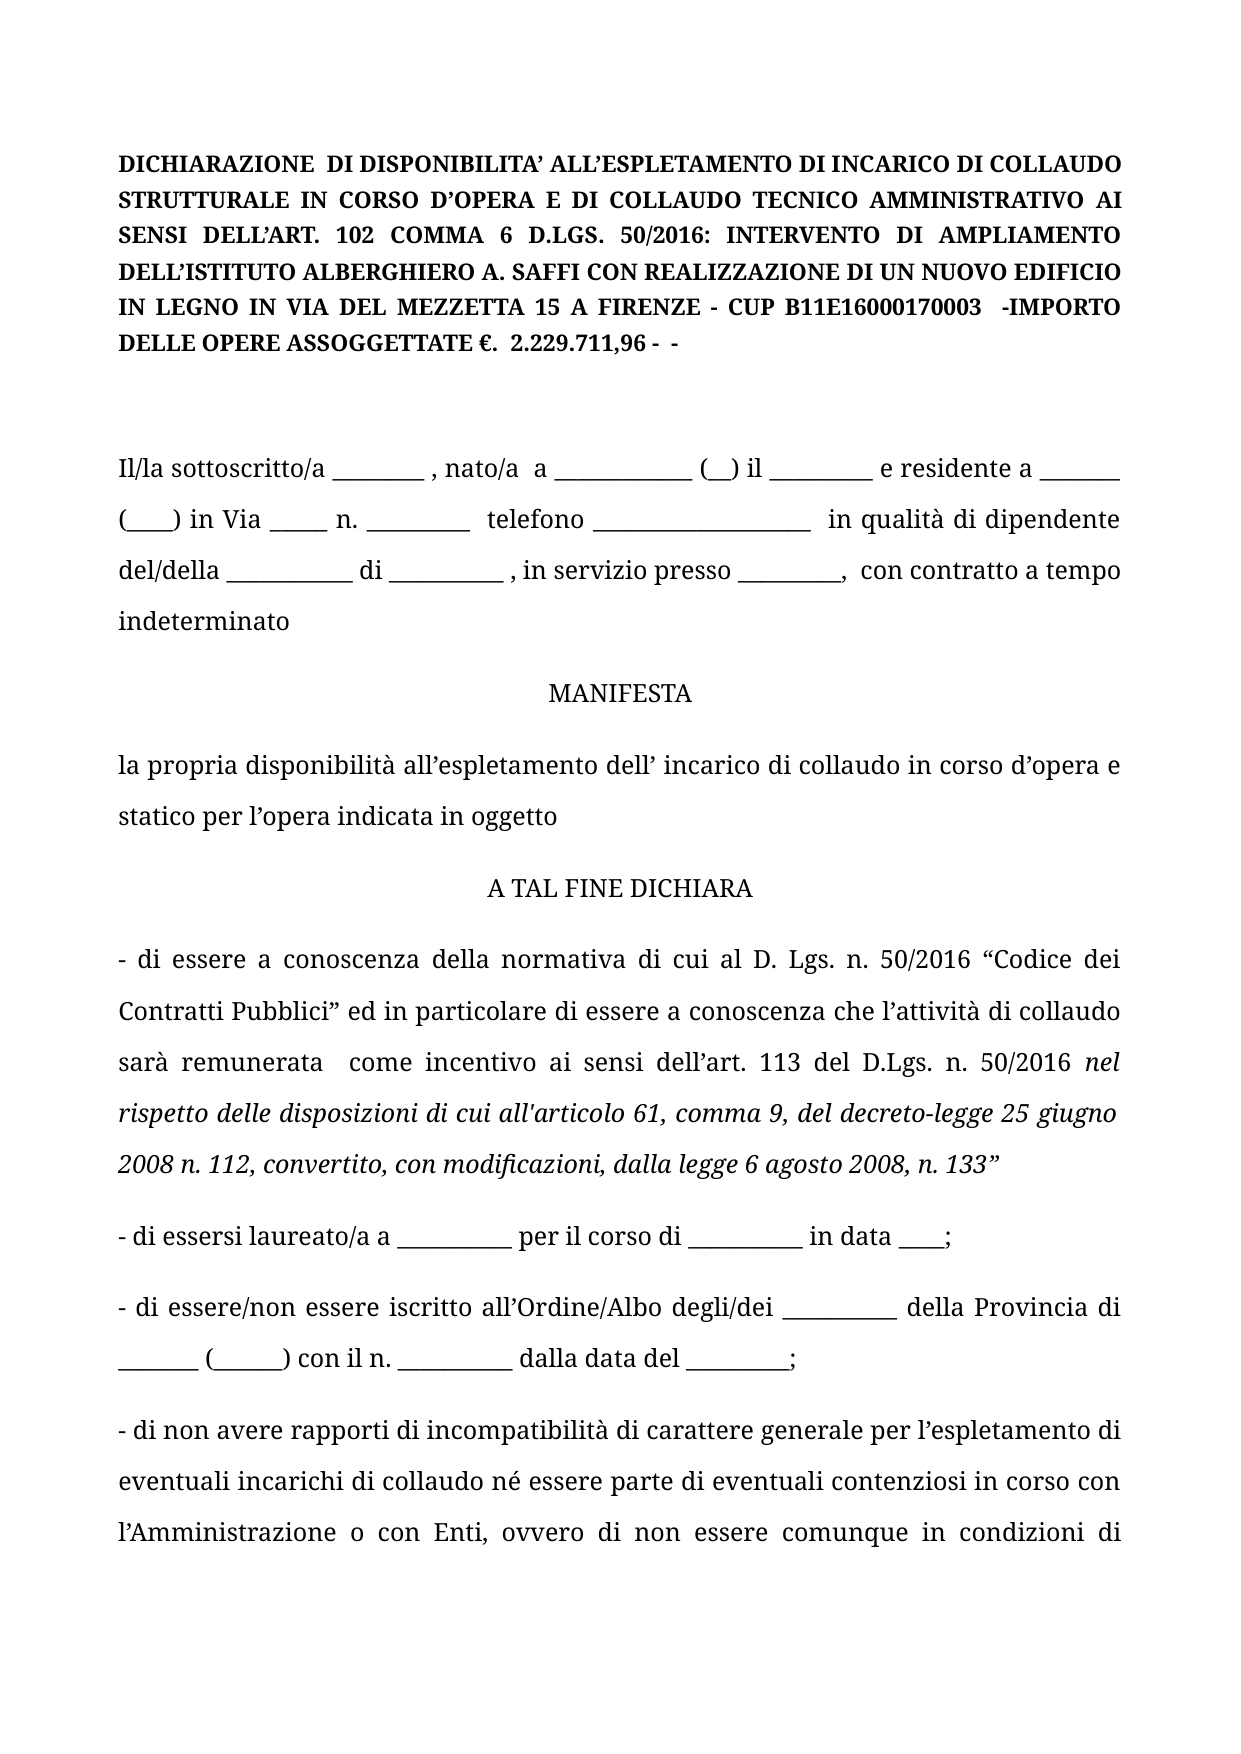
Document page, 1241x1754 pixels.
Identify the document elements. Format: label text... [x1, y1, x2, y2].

text - di essere/non essere iscritto all’Ordine/Albo degli/dei __________ della Provincia di _______ (______) con il n. __________ dalla data del _________; [118, 1290, 1122, 1375]
text - di essere a conoscenza della normativa di cui al D. Lgs. n. 50/2016 “Codice dei Contratti Pubblici” ed in particolare di essere a conoscenza che l’attività di collaudo sarà remunerata come incentivo ai sensi dell’art. 113 del D.Lgs. n. 50/2016 nel rispetto delle disposizioni di cui all'articolo 61, comma 9, del decreto‐legge 25 giugno 2008 n. 112, convertito, con modificazioni, dalla legge 6 agosto 2008, n. 133” [118, 942, 1122, 1180]
text - di non avere rapporti di incompatibilità di carattere generale per l’espletamento di eventuali incarichi di collaudo né essere parte di eventuali contenziosi in corso con l’Amministrazione o con Enti, ovvero di non essere comunque in condizioni di [118, 1413, 1122, 1549]
text la propria disponibilità all’espletamento dell’ incarico di collaudo in corso d’opera e statico per l’opera indicata in oggetto [118, 747, 1122, 832]
text A TAL FINE DICHIARA [118, 870, 1122, 904]
text MANIFESTA [118, 676, 1122, 709]
text DICHIARAZIONE DI DISPONIBILITA’ ALL’ESPLETAMENTO DI Incarico di collaudo strutturale in corso d’opera e di collaudo tecnico amministrativo ai sensi dell’art. 102 comma 6 d.lgs. 50/2016: INTERVENTO DI AMPLIAMENTO dell’istituto alberghiero a. saffi con realizzazione di un nuovo edificio in legno in via del mezzetta 15 A firenze - CUP B11E16000170003 -Importo delle opere assoggettate €. 2.229.711,96 - - [118, 148, 1122, 358]
text Il/la sottoscritto/a ________ , nato/a a ____________ (__) il _________ e residente a _______ (____) in Via _____ n. _________ telefono ___________________ in qualità di dipendente del/della ___________ di __________ , in servizio presso _________, con contratto a tempo indeterminato [118, 451, 1122, 638]
text - di essersi laureato/a a __________ per il corso di __________ in data ____; [118, 1218, 1122, 1252]
